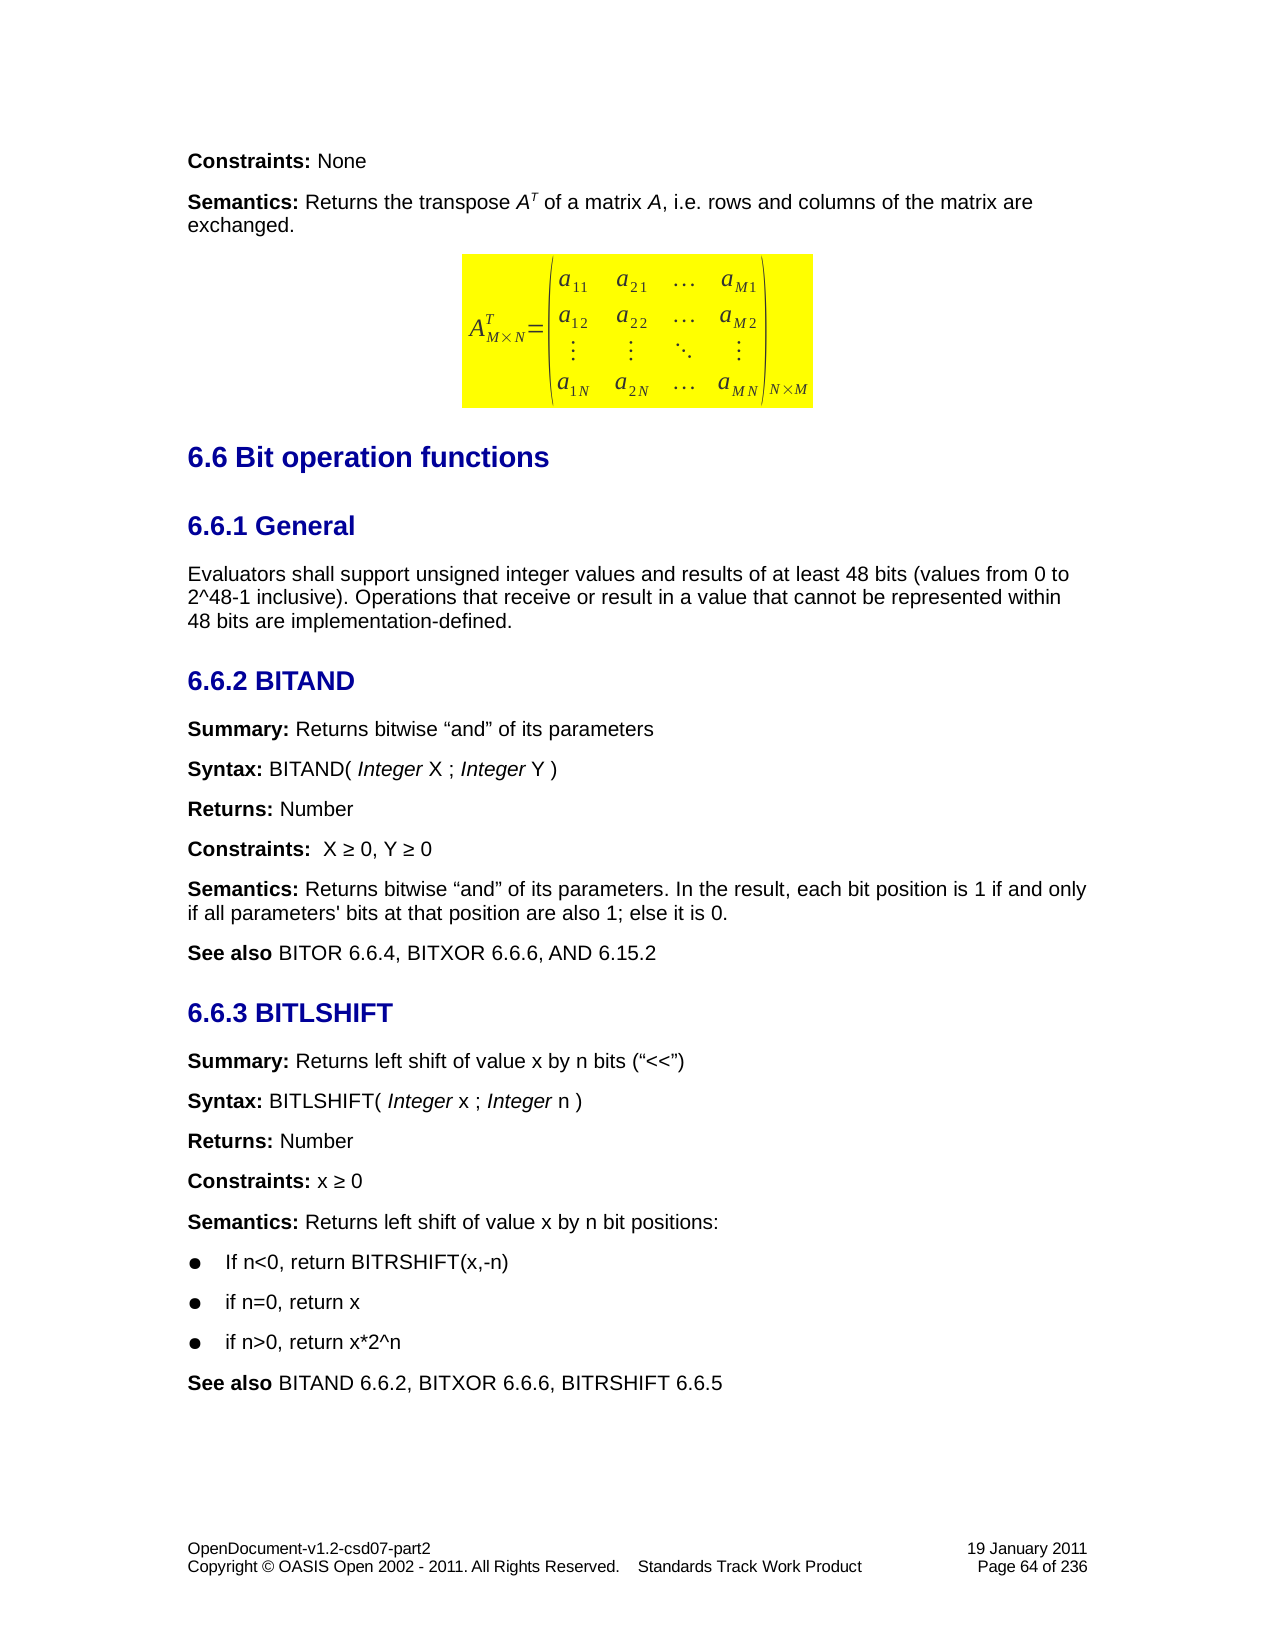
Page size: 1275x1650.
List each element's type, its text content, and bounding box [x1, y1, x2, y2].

text Constraints: X ≥ 0, Y ≥ 0 [187, 838, 1088, 861]
list if n>0, return x*2^n [187, 1331, 1088, 1354]
subtitle Bit operation functions [187, 441, 1088, 474]
list If n<0, return BITRSHIFT(x,-n) [187, 1250, 1088, 1274]
subtitle General [187, 511, 1088, 541]
text Syntax: BITLSHIFT( Integer x ; Integer n ) [187, 1089, 1088, 1113]
text Semantics: Returns bitwise “and” of its parameters. In the result, each bit position is 1 if and only if all parameters' bits at that position are also 1; else it is 0. [187, 878, 1088, 925]
text Summary: Returns bitwise “and” of its parameters [187, 717, 1088, 741]
text Summary: Returns left shift of value x by n bits (“<<”) [187, 1049, 1088, 1073]
text Evaluators shall support unsigned integer values and results of at least 48 bits (values from 0 to 2^48-1 inclusive). Operations that receive or result in a value that cannot be represented within 48 bits are implementation-defined. [187, 562, 1088, 633]
text Constraints: None [187, 150, 1088, 173]
subtitle BITAND [187, 666, 1088, 696]
text Syntax: BITAND( Integer X ; Integer Y ) [187, 757, 1088, 781]
text Constraints: x ≥ 0 [187, 1170, 1088, 1193]
subtitle BITLSHIFT [187, 998, 1088, 1028]
text Returns: Number [187, 1130, 1088, 1153]
list if n=0, return x [187, 1291, 1088, 1314]
text Returns: Number [187, 797, 1088, 821]
text Semantics: Returns left shift of value x by n bit positions: [187, 1210, 1088, 1234]
text Semantics: Returns the transpose AT of a matrix A, i.e. rows and columns of the matrix are exchanged. [187, 190, 1088, 237]
text See also BITAND 6.6.2, BITXOR 6.6.6, BITRSHIFT 6.6.5 [187, 1371, 1088, 1394]
text See also BITOR 6.6.4, BITXOR 6.6.6, AND 6.15.2 [187, 942, 1088, 965]
